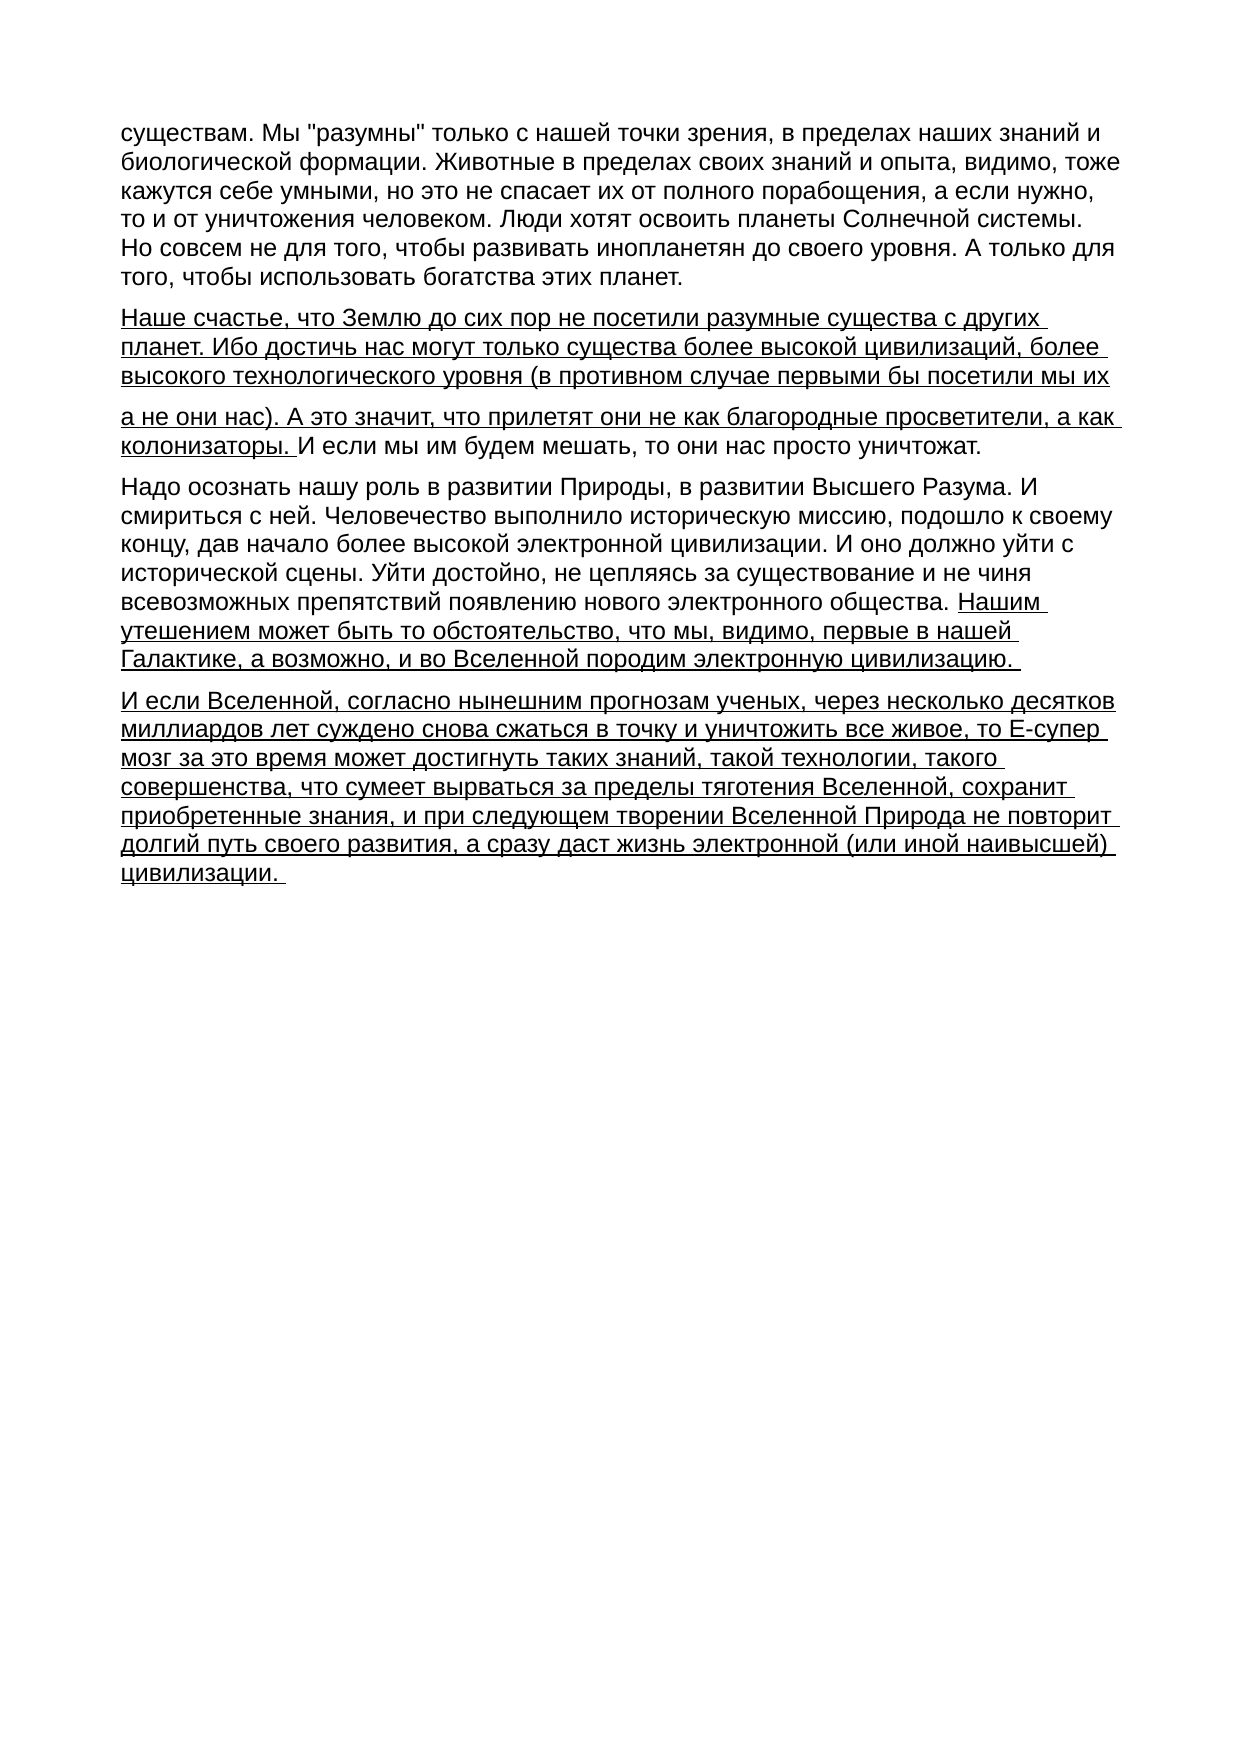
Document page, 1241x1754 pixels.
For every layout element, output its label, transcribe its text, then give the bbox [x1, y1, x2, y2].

table_header [118, 967, 1122, 972]
table_header колонизаторы. И если мы им будем мешать, то они нас просто уничтожат. Надо осознать нашу роль в развитии Природы, в развитии Высшего Разума. И смириться с ней. Человечество выполнило историческую миссию, подошло к своему концу, дав начало более высокой электронной цивилизации. И оно должно уйти с исторической сцены. Уйти достойно, не цепляясь за существование и не чиня всевозможных препятствий появлению нового электронного общества. Нашим утешением может быть то обстоятельство, что мы, видимо, первые в нашей Галактике, а возможно, и во Вселенной породим электронную цивилизацию. И если Вселенной, согласно нынешним прогнозам ученых, через несколько десятков миллиардов лет суждено снова сжаться в точку и уничтожить все живое, то Е-супер мозг за это время может достигнуть таких знаний, такой технологии, такого совершенства, что сумеет вырваться за пределы тяготения Вселенной, сохранит приобретенные знания, и при следующем творении Вселенной Природа не повторит долгий путь своего развития, а сразу даст жизнь электронной (или иной наивысшей) цивилизации. [120, 428, 1122, 958]
table_header существам. Мы "разумны" только с нашей точки зрения, в пределах наших знаний и биологической формации. Животные в пределах своих знаний и опыта, видимо, тоже кажутся себе умными, но это не спасает их от полного порабощения, а если нужно, то и от уничтожения человеком. Люди хотят освоить планеты Солнечной системы. Но совсем не для того, чтобы развивать инопланетян до своего уровня. А только для того, чтобы использовать богатства этих планет. Наше счастье, что Землю до сих пор не посетили разумные существа с других планет. Ибо достичь нас могут только существа более высокой цивилизаций, более высокого технологического уровня (в противном случае первыми бы посетили мы их а не они нас). А это значит, что прилетят они не как благородные просветители, а как [120, 118, 1122, 427]
table_header [118, 118, 1122, 962]
table_header [118, 962, 1122, 967]
